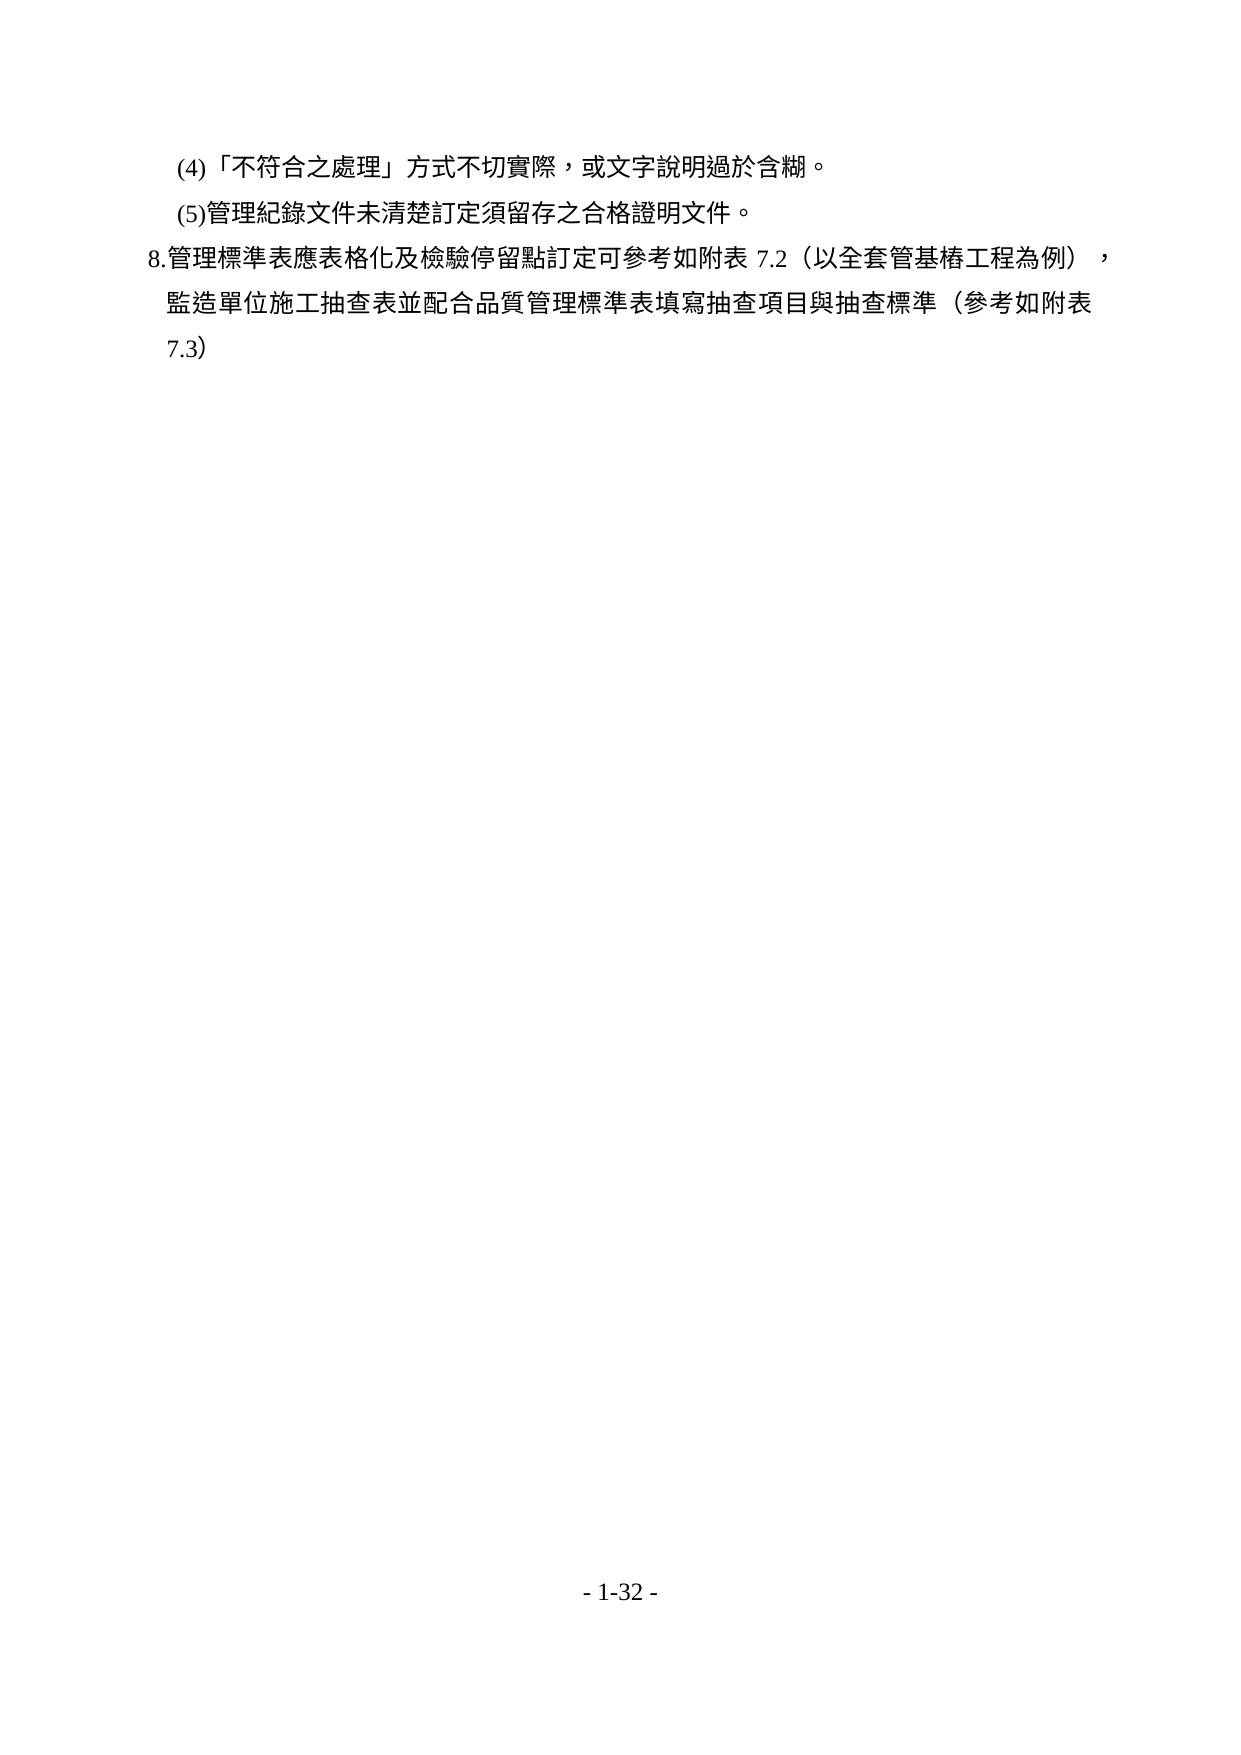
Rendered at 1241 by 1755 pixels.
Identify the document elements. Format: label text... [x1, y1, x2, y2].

text (5)管理紀錄文件未清楚訂定須留存之合格證明文件。 [177, 193, 1093, 229]
text (4)「不符合之處理」方式不切實際，或文字說明過於含糊。 [177, 148, 1093, 184]
text 8.管理標準表應表格化及檢驗停留點訂定可參考如附表7.2（以全套管基樁工程為例），監造單位施工抽查表並配合品質管理標準表填寫抽查項目與抽查標準（參考如附表7.3） [148, 238, 1093, 365]
